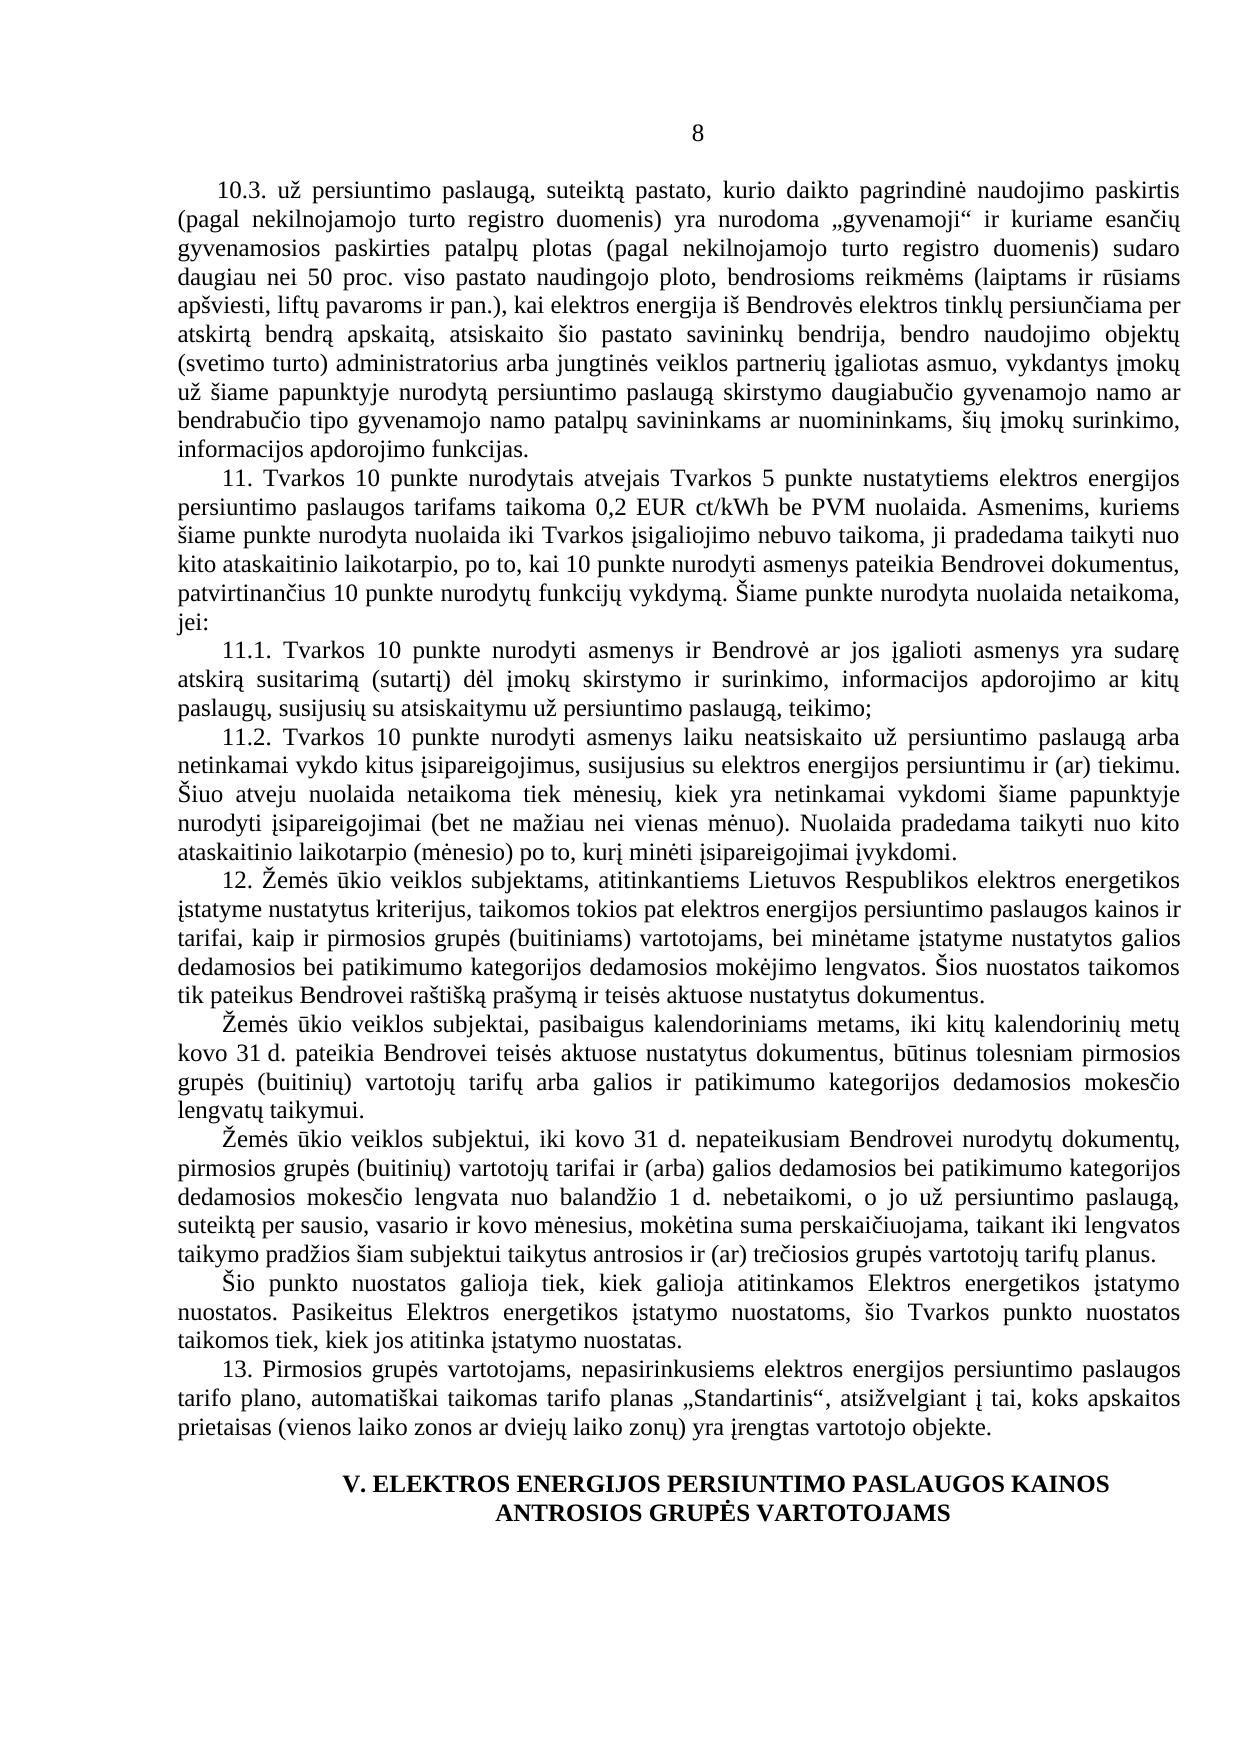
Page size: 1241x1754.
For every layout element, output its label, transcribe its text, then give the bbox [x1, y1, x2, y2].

text V. ELEKTROS ENERGIJOS PERSIUNTIMO PASLAUGOS KAINOS ANTROSIOS GRUPĖS VARTOTOJAMS [271, 1469, 1181, 1527]
text 13. Pirmosios grupės vartotojams, nepasirinkusiems elektros energijos persiuntimo paslaugos tarifo plano, automatiškai taikomas tarifo planas „Standartinis“, atsižvelgiant į tai, koks apskaitos prietaisas (vienos laiko zonos ar dviejų laiko zonų) yra įrengtas vartotojo objekte. [177, 1354, 1181, 1441]
text 11.2. Tvarkos 10 punkte nurodyti asmenys laiku neatsiskaito už persiuntimo paslaugą arba netinkamai vykdo kitus įsipareigojimus, susijusius su elektros energijos persiuntimu ir (ar) tiekimu. Šiuo atveju nuolaida netaikoma tiek mėnesių, kiek yra netinkamai vykdomi šiame papunktyje nurodyti įsipareigojimai (bet ne mažiau nei vienas mėnuo). Nuolaida pradedama taikyti nuo kito ataskaitinio laikotarpio (mėnesio) po to, kurį minėti įsipareigojimai įvykdomi. [177, 722, 1181, 866]
text 11. Tvarkos 10 punkte nurodytais atvejais Tvarkos 5 punkte nustatytiems elektros energijos persiuntimo paslaugos tarifams taikoma 0,2 EUR ct/kWh be PVM nuolaida. Asmenims, kuriems šiame punkte nurodyta nuolaida iki Tvarkos įsigaliojimo nebuvo taikoma, ji pradedama taikyti nuo kito ataskaitinio laikotarpio, po to, kai 10 punkte nurodyti asmenys pateikia Bendrovei dokumentus, patvirtinančius 10 punkte nurodytų funkcijų vykdymą. Šiame punkte nurodyta nuolaida netaikoma, jei: [177, 463, 1181, 636]
text Žemės ūkio veiklos subjektui, iki kovo 31 d. nepateikusiam Bendrovei nurodytų dokumentų, pirmosios grupės (buitinių) vartotojų tarifai ir (arba) galios dedamosios bei patikimumo kategorijos dedamosios mokesčio lengvata nuo balandžio 1 d. nebetaikomi, o jo už persiuntimo paslaugą, suteiktą per sausio, vasario ir kovo mėnesius, mokėtina suma perskaičiuojama, taikant iki lengvatos taikymo pradžios šiam subjektui taikytus antrosios ir (ar) trečiosios grupės vartotojų tarifų planus. [177, 1124, 1181, 1268]
text Žemės ūkio veiklos subjektai, pasibaigus kalendoriniams metams, iki kitų kalendorinių metų kovo 31 d. pateikia Bendrovei teisės aktuose nustatytus dokumentus, būtinus tolesniam pirmosios grupės (buitinių) vartotojų tarifų arba galios ir patikimumo kategorijos dedamosios mokesčio lengvatų taikymui. [177, 1009, 1181, 1124]
text 10.3. už persiuntimo paslaugą, suteiktą pastato, kurio daikto pagrindinė naudojimo paskirtis (pagal nekilnojamojo turto registro duomenis) yra nurodoma „gyvenamoji“ ir kuriame esančių gyvenamosios paskirties patalpų plotas (pagal nekilnojamojo turto registro duomenis) sudaro daugiau nei 50 proc. viso pastato naudingojo ploto, bendrosioms reikmėms (laiptams ir rūsiams apšviesti, liftų pavaroms ir pan.), kai elektros energija iš Bendrovės elektros tinklų persiunčiama per atskirtą bendrą apskaitą, atsiskaito šio pastato savininkų bendrija, bendro naudojimo objektų (svetimo turto) administratorius arba jungtinės veiklos partnerių įgaliotas asmuo, vykdantys įmokų už šiame papunktyje nurodytą persiuntimo paslaugą skirstymo daugiabučio gyvenamojo namo ar bendrabučio tipo gyvenamojo namo patalpų savininkams ar nuomininkams, šių įmokų surinkimo, informacijos apdorojimo funkcijas. [177, 176, 1181, 463]
text 11.1. Tvarkos 10 punkte nurodyti asmenys ir Bendrovė ar jos įgalioti asmenys yra sudarę atskirą susitarimą (sutartį) dėl įmokų skirstymo ir surinkimo, informacijos apdorojimo ar kitų paslaugų, susijusių su atsiskaitymu už persiuntimo paslaugą, teikimo; [177, 636, 1181, 722]
text 12. Žemės ūkio veiklos subjektams, atitinkantiems Lietuvos Respublikos elektros energetikos įstatyme nustatytus kriterijus, taikomos tokios pat elektros energijos persiuntimo paslaugos kainos ir tarifai, kaip ir pirmosios grupės (buitiniams) vartotojams, bei minėtame įstatyme nustatytos galios dedamosios bei patikimumo kategorijos dedamosios mokėjimo lengvatos. Šios nuostatos taikomos tik pateikus Bendrovei raštišką prašymą ir teisės aktuose nustatytus dokumentus. [177, 866, 1181, 1009]
text Šio punkto nuostatos galioja tiek, kiek galioja atitinkamos Elektros energetikos įstatymo nuostatos. Pasikeitus Elektros energetikos įstatymo nuostatoms, šio Tvarkos punkto nuostatos taikomos tiek, kiek jos atitinka įstatymo nuostatas. [177, 1268, 1181, 1354]
